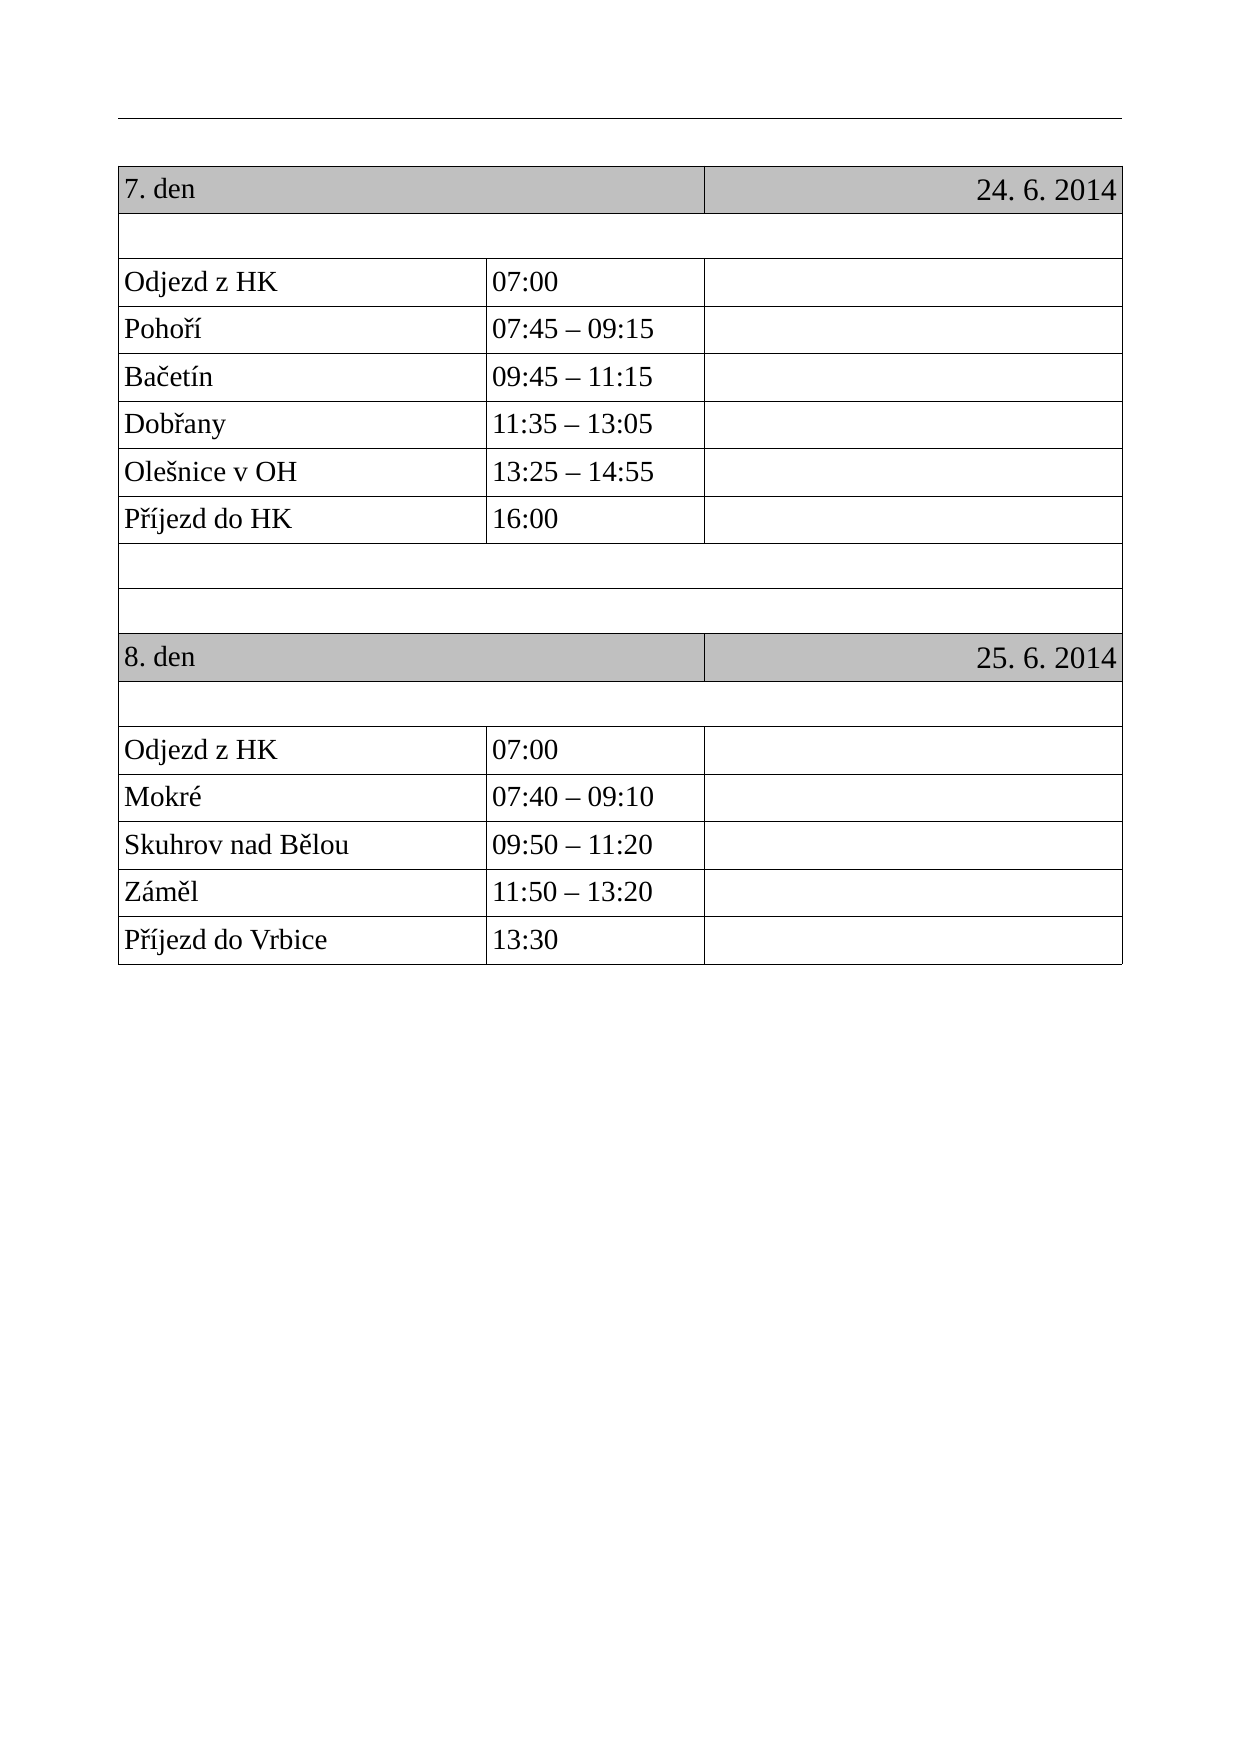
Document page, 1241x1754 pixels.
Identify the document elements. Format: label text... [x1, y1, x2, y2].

table_cell Odjezd z HK [119, 259, 486, 306]
table_cell Olešnice v OH [119, 449, 486, 496]
table_cell 07:45 – 09:15 [487, 307, 704, 353]
table_cell 24. 6. 2014 [705, 167, 1122, 213]
table_cell 13:25 – 14:55 [487, 449, 704, 496]
table_cell Příjezd do HK [119, 497, 486, 543]
table_cell 07:00 [487, 259, 704, 306]
table_cell [486, 119, 704, 166]
table_cell [119, 682, 1122, 726]
table_cell 16:00 [487, 497, 704, 543]
table_cell [705, 822, 1122, 868]
table_cell [705, 775, 1122, 821]
table_cell 11:35 – 13:05 [487, 402, 704, 448]
table_cell [119, 214, 1122, 258]
table_cell [705, 727, 1122, 773]
table_cell [705, 307, 1122, 353]
table_cell 09:50 – 11:20 [487, 822, 704, 868]
table_cell [119, 544, 1122, 588]
table_cell [705, 402, 1122, 448]
table_cell 07:40 – 09:10 [487, 775, 704, 821]
table_cell Příjezd do Vrbice [119, 917, 486, 963]
table_cell [705, 917, 1122, 963]
table_cell 8. den [119, 634, 704, 681]
table_cell 13:30 [487, 917, 704, 963]
table_cell Pohoří [119, 307, 486, 353]
table_cell Skuhrov nad Bělou [119, 822, 486, 868]
table_cell [704, 119, 1122, 166]
table_cell [705, 449, 1122, 496]
table_cell [705, 259, 1122, 306]
table_cell Mokré [119, 775, 486, 821]
table_cell 7. den [119, 167, 704, 213]
table_cell Dobřany [119, 402, 486, 448]
table_cell [705, 870, 1122, 916]
table_cell 07:00 [487, 727, 704, 773]
table_cell 09:45 – 11:15 [487, 354, 704, 401]
table_cell [705, 354, 1122, 401]
table_cell [118, 119, 486, 166]
table_cell 11:50 – 13:20 [487, 870, 704, 916]
table_cell 25. 6. 2014 [705, 634, 1122, 681]
table_cell [705, 497, 1122, 543]
table_cell Záměl [119, 870, 486, 916]
table_cell [119, 589, 1122, 633]
table_cell Odjezd z HK [119, 727, 486, 773]
table_cell Bačetín [119, 354, 486, 401]
